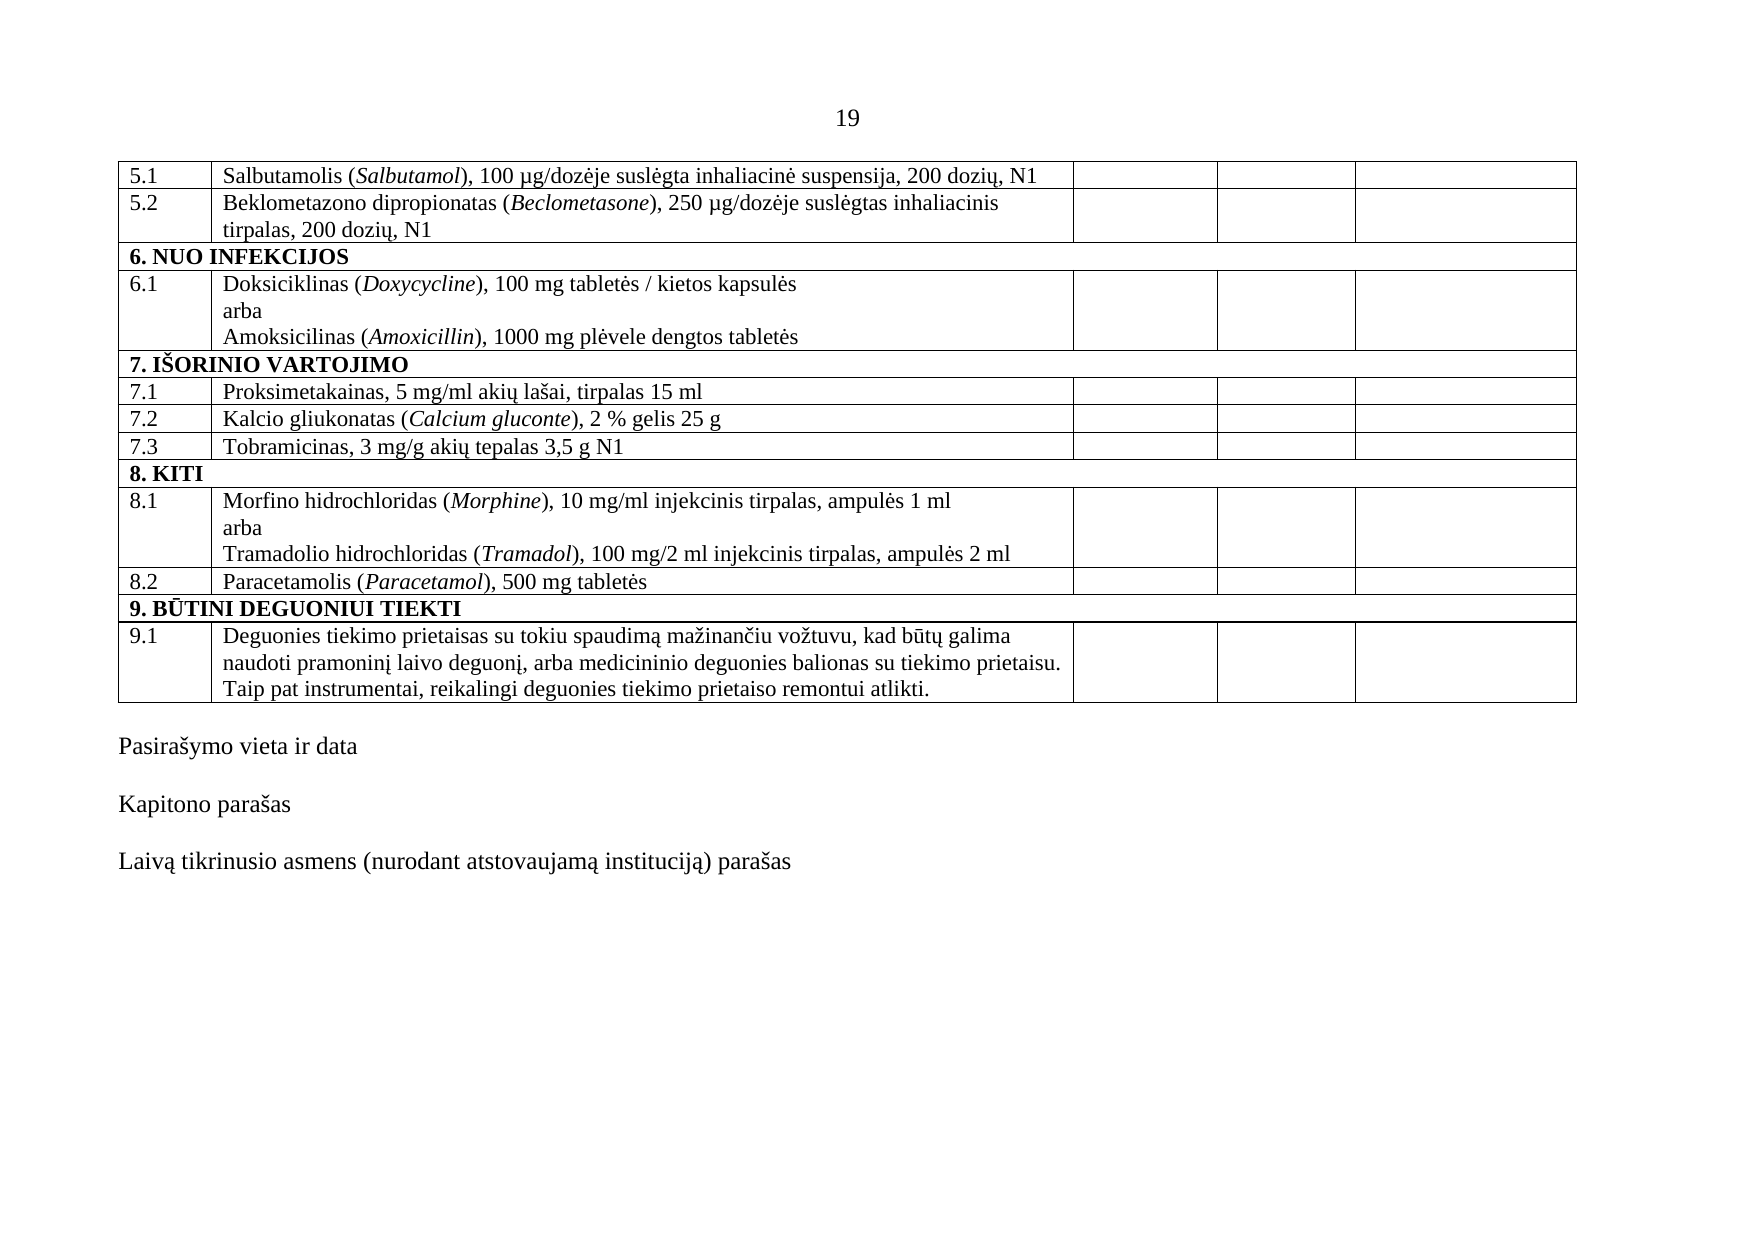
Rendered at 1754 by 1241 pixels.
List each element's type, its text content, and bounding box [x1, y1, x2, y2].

table_cell [1218, 405, 1355, 432]
table_cell [1356, 433, 1576, 459]
text Kapitono parašas [118, 789, 1577, 818]
table_cell [1218, 189, 1355, 242]
table_cell 6.1 [119, 271, 211, 349]
table_cell 7. IŠORINIO VARTOJIMO [119, 351, 1576, 377]
table_cell Morfino hidrochloridas (Morphine), 10 mg/ml injekcinis tirpalas, ampulės 1 ml arba Tramadolio hidrochloridas (Tramadol), 100 mg/2 ml injekcinis tirpalas, ampulės 2 ml [212, 488, 1073, 567]
table_cell [1218, 623, 1355, 702]
table_cell 7.2 [119, 405, 211, 432]
table_cell 8.2 [119, 568, 211, 594]
table_cell [1356, 162, 1576, 188]
table_cell [1074, 378, 1217, 404]
table_cell Doksiciklinas (Doxycycline), 100 mg tabletės / kietos kapsulės arba Amoksicilinas (Amoxicillin), 1000 mg plėvele dengtos tabletės [212, 271, 1073, 349]
table_cell Paracetamolis (Paracetamol), 500 mg tabletės [212, 568, 1073, 594]
table_cell Deguonies tiekimo prietaisas su tokiu spaudimą mažinančiu vožtuvu, kad būtų galima naudoti pramoninį laivo deguonį, arba medicininio deguonies balionas su tiekimo prietaisu. Taip pat instrumentai, reikalingi deguonies tiekimo prietaiso remontui atlikti. [212, 623, 1073, 702]
table_cell [1074, 405, 1217, 432]
table_cell 9.1 [119, 623, 211, 702]
text Pasirašymo vieta ir data [118, 731, 1577, 760]
table_cell [1218, 162, 1355, 188]
table_cell Proksimetakainas, 5 mg/ml akių lašai, tirpalas 15 ml [212, 378, 1073, 404]
table_cell Tobramicinas, 3 mg/g akių tepalas 3,5 g N1 [212, 433, 1073, 459]
table_cell [1356, 189, 1576, 242]
table_cell [1356, 405, 1576, 432]
table_cell [1356, 488, 1576, 567]
table_cell [1356, 568, 1576, 594]
table_cell 7.1 [119, 378, 211, 404]
table_cell [1074, 271, 1217, 349]
table_cell [1074, 189, 1217, 242]
table_cell [1074, 623, 1217, 702]
text Laivą tikrinusio asmens (nurodant atstovaujamą instituciją) parašas [118, 846, 1577, 875]
table_cell [1074, 162, 1217, 188]
table_cell [1074, 568, 1217, 594]
table_cell 5.2 [119, 189, 211, 242]
table_cell [1356, 378, 1576, 404]
table_cell [1074, 433, 1217, 459]
table_cell 6. NUO INFEKCIJOS [119, 243, 1576, 269]
table_cell 8.1 [119, 488, 211, 567]
table_cell [1218, 378, 1355, 404]
table_cell [1356, 623, 1576, 702]
table_cell 7.3 [119, 433, 211, 459]
table_cell 9. BŪTINI DEGUONIUI TIEKTI [119, 595, 1576, 621]
table_cell [1356, 271, 1576, 349]
table_cell [1218, 568, 1355, 594]
table_cell [1218, 271, 1355, 349]
table_cell Beklometazono dipropionatas (Beclometasone), 250 µg/dozėje suslėgtas inhaliacinis tirpalas, 200 dozių, N1 [212, 189, 1073, 242]
table_cell Kalcio gliukonatas (Calcium gluconte), 2 % gelis 25 g [212, 405, 1073, 432]
table_cell 5.1 [119, 162, 211, 188]
table_cell [1218, 433, 1355, 459]
table_cell Salbutamolis (Salbutamol), 100 µg/dozėje suslėgta inhaliacinė suspensija, 200 dozių, N1 [212, 162, 1073, 188]
table_cell [1074, 488, 1217, 567]
table_cell 8. KITI [119, 460, 1576, 487]
table_cell [1218, 488, 1355, 567]
